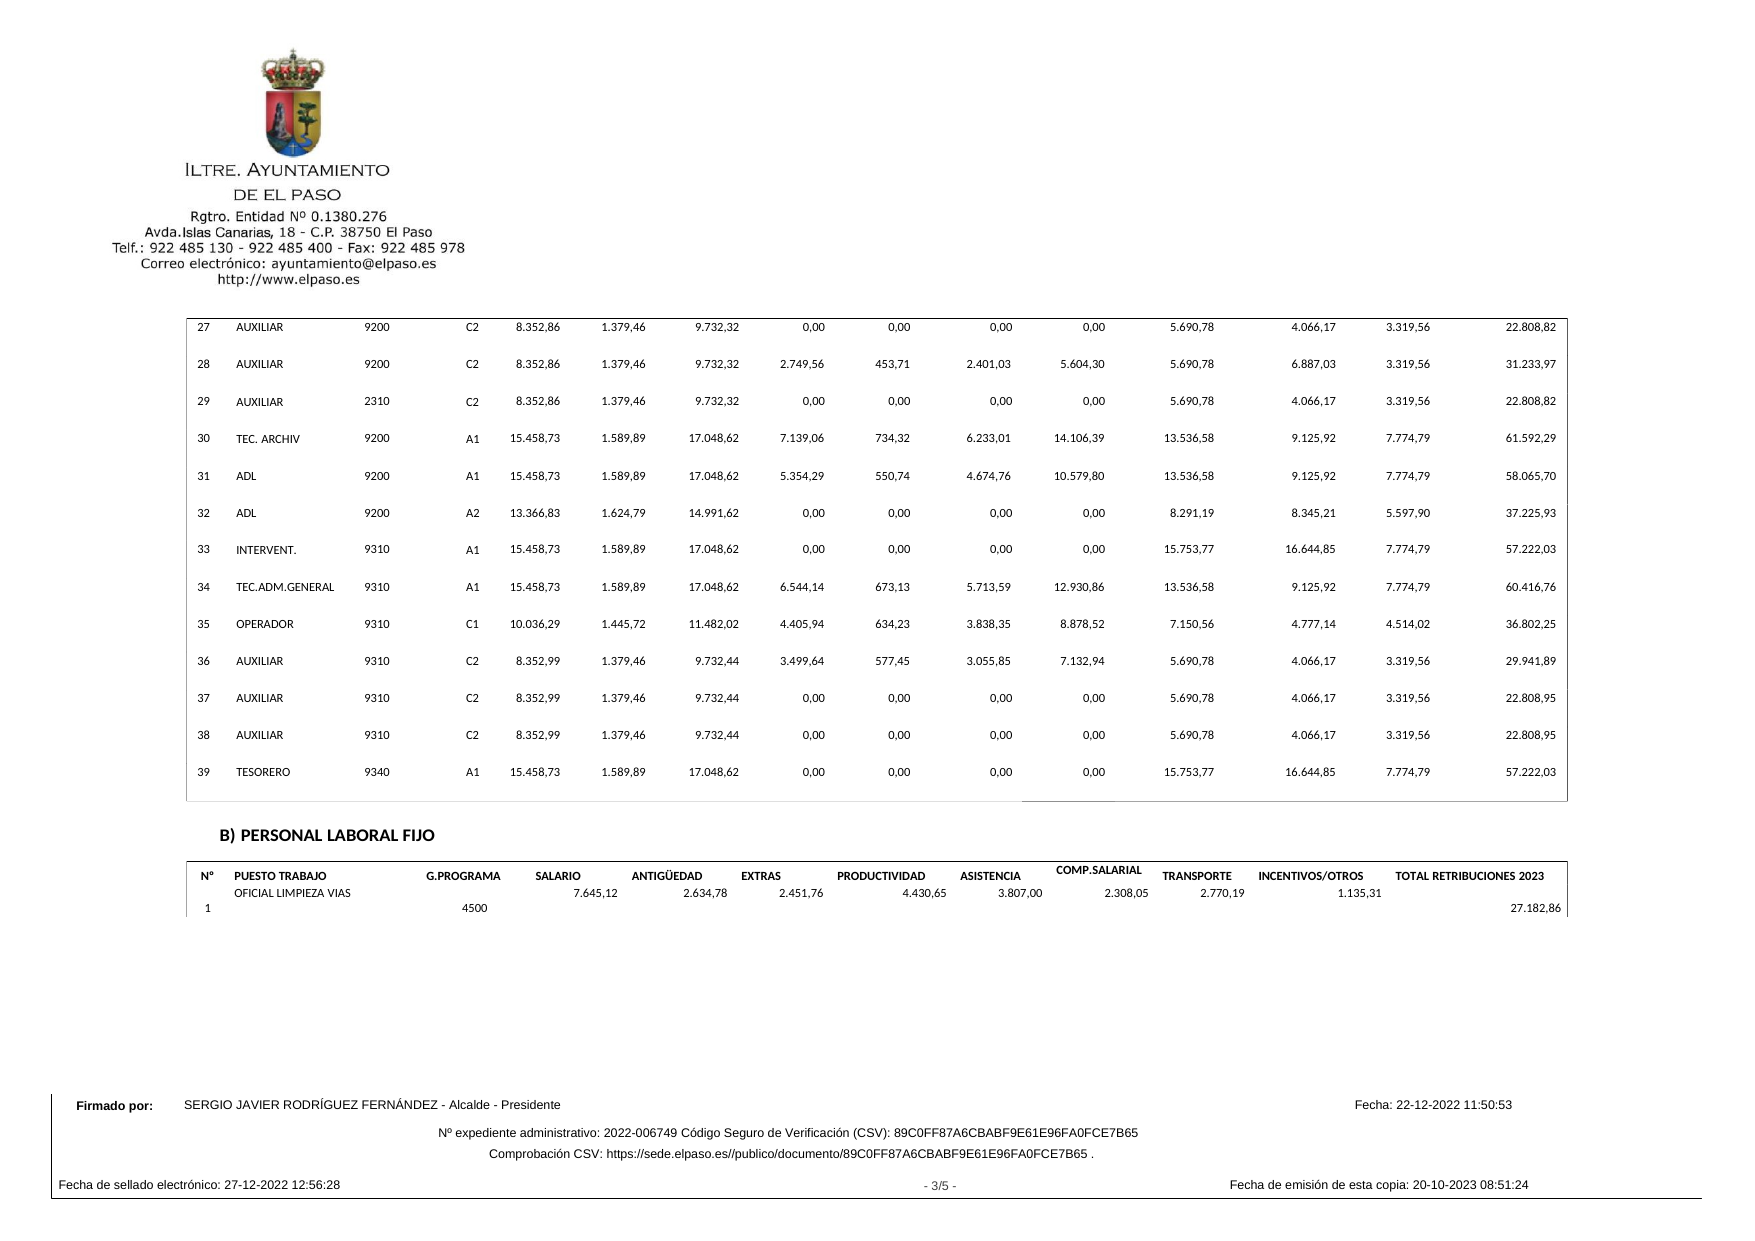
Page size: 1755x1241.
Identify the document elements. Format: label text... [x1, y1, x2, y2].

text A2 [466, 505, 490, 520]
text 0,00 [803, 542, 835, 557]
text EXTRAS [741, 868, 831, 884]
text 0,00 [921, 764, 1012, 780]
text 9200 [364, 505, 456, 520]
text 17.048,62 [688, 468, 750, 483]
text Fecha de sellado electrónico: 27-12-2022 12:56:28 - 3/5 - Fecha de emisión de esta copia: 20-10-2023 08:51:24 [58, 1177, 1535, 1193]
text 13.536,58 [1163, 468, 1225, 483]
text 7.774,79 [1386, 579, 1441, 594]
text 15.458,73 [509, 431, 571, 446]
text 27 [197, 319, 226, 334]
text 0,00 [888, 727, 921, 743]
text ANTIGÜEDAD [632, 868, 735, 884]
text AUXILIAR [236, 653, 354, 668]
text 57.222,03 [1506, 542, 1567, 557]
text 3.319,56 [1386, 319, 1441, 334]
text 8.352,99 [516, 653, 571, 668]
text 22.808,82 [1506, 319, 1567, 334]
text 0,00 [803, 393, 835, 409]
text 4.066,17 [1291, 653, 1347, 668]
text 15.458,73 [509, 579, 571, 594]
text 16.644,85 [1285, 542, 1347, 557]
text A1 [466, 431, 490, 446]
text 634,23 [875, 616, 921, 631]
text 1.379,46 [601, 727, 656, 743]
text TESORERO [236, 765, 354, 780]
text 22.808,95 [1506, 727, 1567, 743]
text 2.451,76 [779, 885, 831, 900]
text 9200 [364, 319, 456, 334]
text 37 [197, 690, 226, 706]
text 11.482,02 [688, 616, 750, 631]
text 10.036,29 [509, 616, 571, 631]
text 1.379,46 [601, 653, 656, 668]
text 1.445,72 [601, 616, 656, 631]
text 0,00 [888, 505, 921, 520]
text 1.589,89 [601, 468, 656, 483]
text C2 [466, 653, 490, 668]
text 3.499,64 [780, 653, 835, 668]
text 58.065,70 [1506, 468, 1567, 483]
text 4.066,17 [1291, 727, 1347, 743]
text 22.808,95 [1506, 690, 1567, 706]
text 8.345,21 [1291, 505, 1347, 520]
text 0,00 [921, 393, 1012, 409]
text 60.416,76 [1506, 579, 1567, 594]
text 4.405,94 [780, 616, 835, 631]
text 5.690,78 [1170, 653, 1225, 668]
text 9310 [364, 542, 456, 557]
text C2 [466, 394, 490, 409]
text 14.991,62 [688, 505, 750, 520]
text 7.150,56 [1170, 616, 1225, 631]
text 13.536,58 [1163, 431, 1225, 446]
text 0,00 [1083, 727, 1115, 743]
text 2.634,78 [683, 885, 735, 900]
text SALARIO [535, 868, 625, 884]
text 39 [197, 764, 226, 780]
text 1.589,89 [601, 579, 656, 594]
text 5.597,90 [1386, 505, 1441, 520]
text 9310 [364, 616, 456, 631]
text AUXILIAR [236, 394, 354, 409]
text 15.753,77 [1163, 764, 1225, 780]
text ADL [236, 468, 354, 483]
text 5.690,78 [1170, 393, 1225, 409]
text 9.732,44 [695, 727, 750, 743]
text 0,00 [888, 393, 921, 409]
text 1.379,46 [601, 356, 656, 372]
text 9.125,92 [1291, 431, 1347, 446]
text 5.690,78 [1170, 690, 1225, 706]
text 1.589,89 [601, 542, 656, 557]
text 15.753,77 [1163, 542, 1225, 557]
text AUXILIAR [236, 357, 354, 372]
text 0,00 [803, 319, 835, 334]
text 0,00 [888, 690, 921, 706]
text 0,00 [803, 690, 835, 706]
text C2 [466, 357, 490, 372]
text ADL [236, 505, 354, 520]
text A1 [466, 468, 490, 483]
text 5.690,78 [1170, 356, 1225, 372]
text 32 [197, 505, 226, 520]
text 9310 [364, 579, 456, 594]
text 4.674,76 [966, 468, 1022, 483]
text 7.139,06 [780, 431, 835, 446]
text 29 [197, 393, 226, 409]
text 8.878,52 [1060, 616, 1115, 631]
text 2.749,56 [780, 356, 835, 372]
text 16.644,85 [1285, 764, 1347, 780]
text 577,45 [875, 653, 921, 668]
text 7.645,12 [573, 885, 625, 900]
text 17.048,62 [688, 579, 750, 594]
text 0,00 [921, 727, 1012, 743]
text AUXILIAR [236, 319, 354, 335]
text OPERADOR [236, 616, 354, 632]
text 7.774,79 [1386, 431, 1441, 446]
text B) PERSONAL LABORAL FIJO [219, 825, 444, 846]
text INTERVENT. [236, 542, 354, 557]
text 1.624,79 [601, 505, 656, 520]
text 0,00 [803, 727, 835, 743]
text TEC. ARCHIV [236, 431, 354, 446]
text 9.732,32 [695, 393, 750, 409]
text 8.291,19 [1170, 505, 1225, 520]
text TRANSPORTE [1162, 868, 1252, 884]
text C1 [466, 616, 490, 632]
text 7.774,79 [1386, 542, 1441, 557]
text 22.808,82 [1506, 393, 1567, 409]
text 7.774,79 [1386, 764, 1441, 780]
text 5.690,78 [1170, 727, 1225, 743]
text 6.233,01 [966, 431, 1022, 446]
text 9340 [364, 764, 456, 780]
text 13.536,58 [1163, 579, 1225, 594]
text 8.352,86 [516, 319, 571, 334]
text 6.887,03 [1291, 356, 1347, 372]
text 33 [197, 542, 226, 557]
text COMP.SALARIAL [1056, 862, 1156, 877]
text C2 [466, 691, 490, 706]
text PRODUCTIVIDAD [837, 868, 954, 884]
text 8.352,99 [516, 727, 571, 743]
text 15.458,73 [509, 468, 571, 483]
text G.PROGRAMA [426, 868, 529, 884]
text Firmado por: [76, 1101, 177, 1112]
text A1 [466, 542, 490, 557]
text 9310 [364, 690, 456, 706]
text 0,00 [803, 764, 835, 780]
text 2.308,05 [1104, 885, 1156, 900]
text 35 [197, 616, 226, 631]
text 0,00 [1083, 505, 1115, 520]
text AUXILIAR [236, 691, 354, 706]
text 0,00 [888, 319, 921, 334]
text 1.379,46 [601, 393, 656, 409]
text 9.732,44 [695, 653, 750, 668]
text 3.319,56 [1386, 690, 1441, 706]
text 9.732,32 [695, 319, 750, 334]
text 0,00 [1083, 393, 1115, 409]
text 0,00 [921, 690, 1012, 706]
text 9200 [364, 356, 456, 372]
text 5.713,59 [966, 579, 1022, 594]
text 13.366,83 [509, 505, 571, 520]
text 61.592,29 [1506, 431, 1567, 446]
text 3.807,00 [998, 885, 1050, 900]
text 9310 [364, 727, 456, 743]
text 5.354,29 [780, 468, 835, 483]
text 453,71 [875, 356, 921, 372]
text 36 [197, 653, 226, 668]
text 17.048,62 [688, 542, 750, 557]
text 3.319,56 [1386, 727, 1441, 743]
text 31.233,97 [1506, 356, 1567, 372]
text 4.514,02 [1386, 616, 1441, 631]
text 0,00 [888, 542, 921, 557]
text 9200 [364, 468, 456, 483]
text 10.579,80 [1054, 468, 1115, 483]
text 17.048,62 [688, 764, 750, 780]
text C2 [466, 727, 490, 743]
text 4.066,17 [1291, 690, 1347, 706]
text 2310 [364, 393, 456, 409]
text 1.135,31 [1337, 885, 1389, 900]
text C2 [466, 319, 490, 335]
text 38 [197, 727, 226, 743]
text 5.690,78 [1170, 319, 1225, 334]
text 0,00 [921, 542, 1012, 557]
text 1 [187, 901, 228, 916]
text 36.802,25 [1506, 616, 1567, 631]
text ASISTENCIA [960, 868, 1050, 884]
text 17.048,62 [688, 431, 750, 446]
text AUXILIAR [236, 727, 354, 743]
text OFICIAL LIMPIEZA VIAS [234, 885, 420, 900]
text 57.222,03 [1506, 764, 1567, 780]
text 0,00 [1083, 764, 1115, 780]
text 34 [197, 579, 226, 594]
text 9.732,44 [695, 690, 750, 706]
text 9200 [364, 431, 456, 446]
text 9310 [364, 653, 456, 668]
text 15.458,73 [509, 764, 571, 780]
text 0,00 [1083, 319, 1115, 334]
text 4.066,17 [1291, 319, 1347, 334]
text 7.774,79 [1386, 468, 1441, 483]
text 27.182,86 [1389, 901, 1561, 916]
text 1.589,89 [601, 431, 656, 446]
text 1.379,46 [601, 319, 656, 334]
text 4500 [460, 901, 489, 916]
text Nº expediente administrativo: 2022-006749 Código Seguro de Verificación (CSV): 89C0FF87A6CBABF9E61E96FA0FCE7B65 Comprobación CSV: https://sede.elpaso.es//publico/documento/89C0FF87A6CBABF9E61E96FA0FCE7B65 . [438, 1125, 1218, 1161]
text 6.544,14 [780, 579, 835, 594]
text 0,00 [1083, 690, 1115, 706]
text 3.319,56 [1386, 653, 1441, 668]
text 31 [197, 468, 226, 483]
text 4.430,65 [902, 885, 954, 900]
text 0,00 [803, 505, 835, 520]
text 3.319,56 [1386, 393, 1441, 409]
text 30 [197, 431, 226, 446]
text PUESTO TRABAJO [234, 868, 420, 884]
text A1 [466, 579, 490, 595]
text 2.401,03 [966, 356, 1022, 372]
text 14.106,39 [1054, 431, 1115, 446]
text 3.055,85 [966, 653, 1022, 668]
text A1 [466, 765, 490, 780]
text SERGIO JAVIER RODRÍGUEZ FERNÁNDEZ - Alcalde - Presidente [184, 1098, 1348, 1112]
text 673,13 [875, 579, 921, 594]
text 3.319,56 [1386, 356, 1441, 372]
text Fecha: 22-12-2022 11:50:53 [1354, 1098, 1535, 1112]
text TEC.ADM.GENERAL [236, 579, 354, 595]
text TOTAL RETRIBUCIONES 2023 [1395, 868, 1567, 884]
text 0,00 [888, 764, 921, 780]
text Nº [201, 868, 228, 884]
text 0,00 [921, 319, 1012, 334]
text 15.458,73 [509, 542, 571, 557]
text 8.352,86 [516, 393, 571, 409]
text 0,00 [921, 505, 1012, 520]
text 29.941,89 [1506, 653, 1567, 668]
text 12.930,86 [1054, 579, 1115, 594]
text 2.770,19 [1200, 885, 1252, 900]
text 5.604,30 [1060, 356, 1115, 372]
text 7.132,94 [1060, 653, 1115, 668]
text 28 [197, 356, 226, 372]
text INCENTIVOS/OTROS [1258, 868, 1389, 884]
text 9.125,92 [1291, 468, 1347, 483]
text 0,00 [1083, 542, 1115, 557]
text 4.777,14 [1291, 616, 1347, 631]
text 8.352,86 [516, 356, 571, 372]
text 3.838,35 [966, 616, 1022, 631]
text 550,74 [875, 468, 921, 483]
text 9.125,92 [1291, 579, 1347, 594]
text 4.066,17 [1291, 393, 1347, 409]
text 8.352,99 [516, 690, 571, 706]
text 1.589,89 [601, 764, 656, 780]
text 1.379,46 [601, 690, 656, 706]
text 37.225,93 [1506, 505, 1567, 520]
text 734,32 [875, 431, 921, 446]
text 9.732,32 [695, 356, 750, 372]
